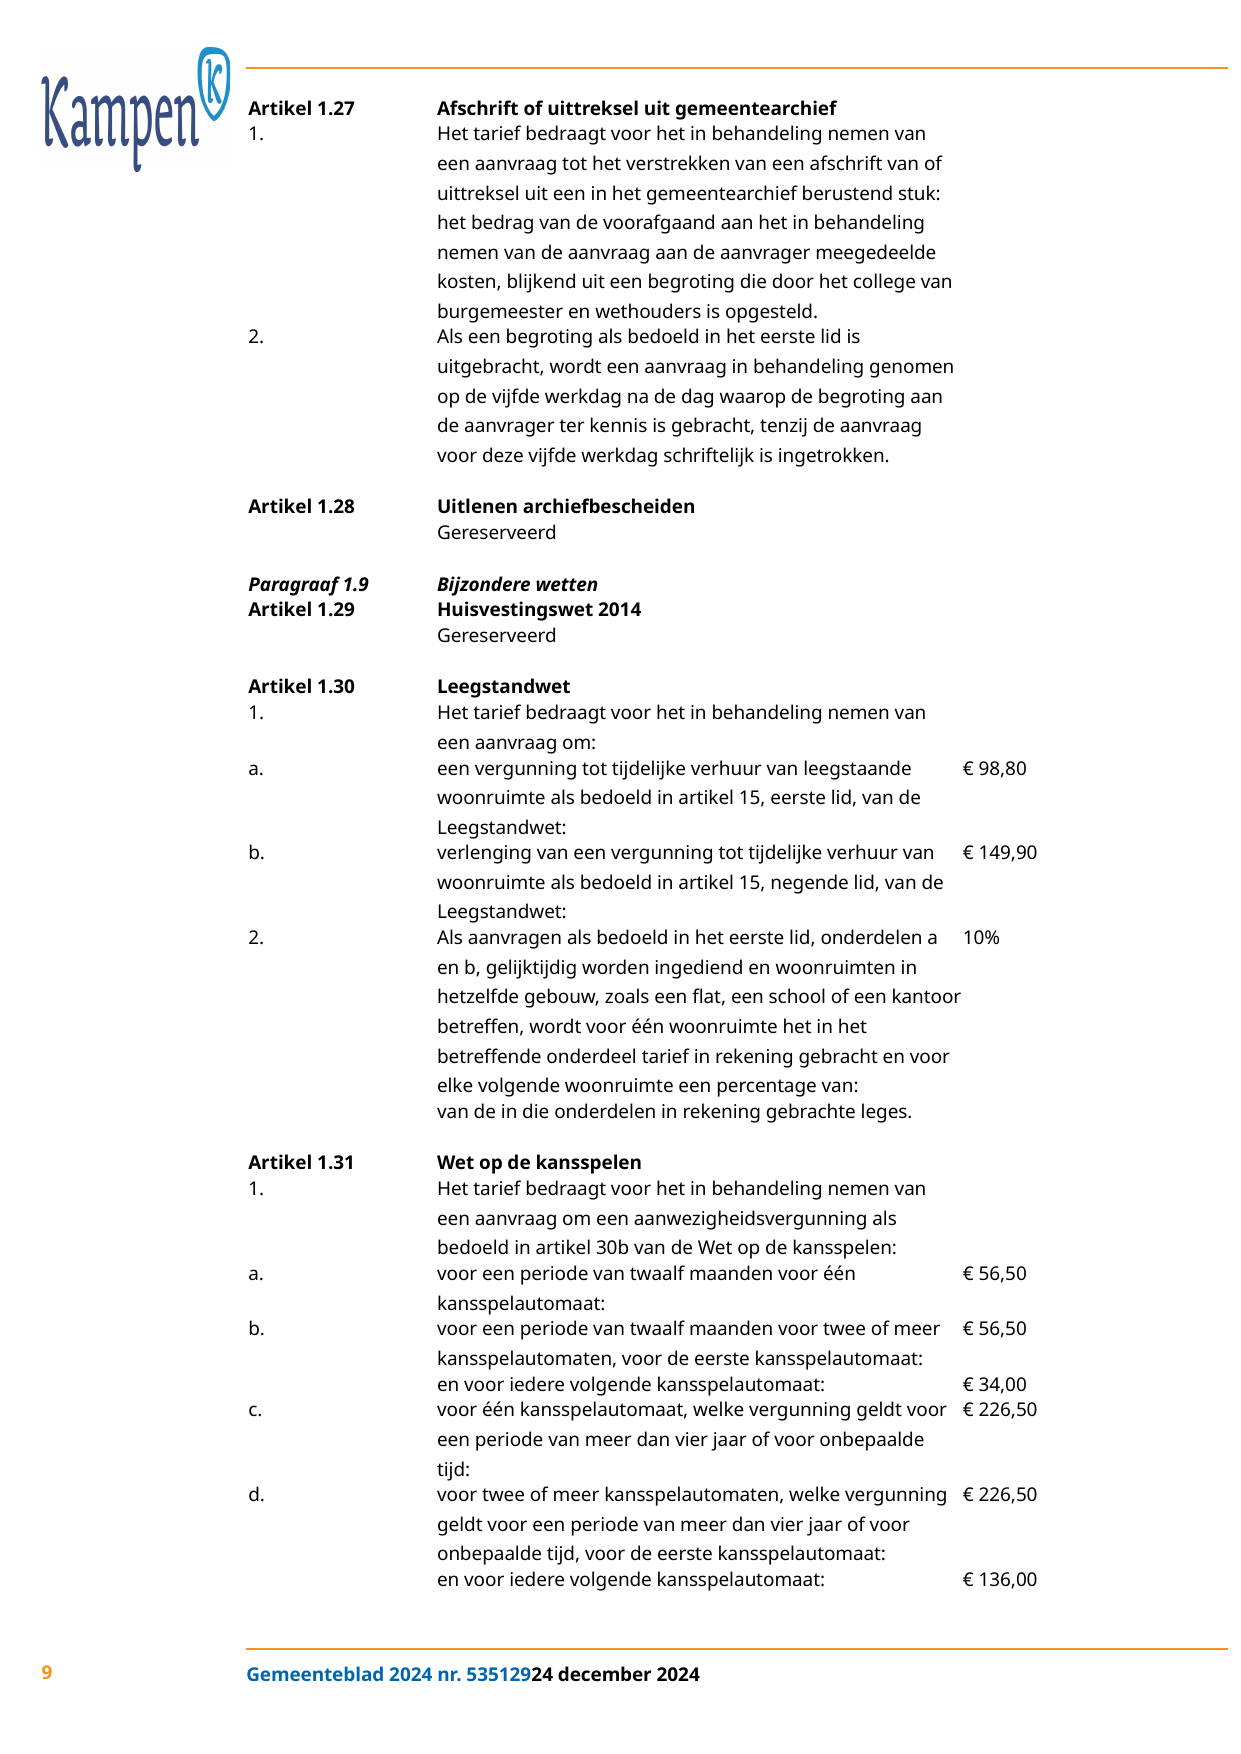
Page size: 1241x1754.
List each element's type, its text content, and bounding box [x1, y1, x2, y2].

table_cell b. [248, 1316, 437, 1371]
table_cell 2. [248, 925, 437, 1098]
table_cell Als aanvragen als bedoeld in het eerste lid, onderdelen a en b, gelijktijdig worden ingediend en woonruimten in hetzelfde gebouw, zoals een flat, een school of een kantoor betreffen, wordt voor één woonruimte het in het betreffende onderdeel tarief in rekening gebracht en voor elke volgende woonruimte een percentage van: [437, 925, 963, 1098]
table_cell [963, 545, 1152, 571]
table_cell 2. [248, 324, 437, 468]
table_cell [248, 622, 437, 648]
table_cell € 136,00 [963, 1566, 1152, 1592]
table_cell Artikel 1.29 [248, 596, 437, 622]
table_cell [963, 1175, 1152, 1260]
table_cell Het tarief bedraagt voor het in behandeling nemen van een aanvraag tot het verstrekken van een afschrift van of uittreksel uit een in het gemeentearchief berustend stuk: het bedrag van de voorafgaand aan het in behandeling nemen van de aanvraag aan de aanvrager meegedeelde kosten, blijkend uit een begroting die door het college van burgemeester en wethouders is opgesteld. [437, 121, 963, 324]
table_cell Wet op de kansspelen [437, 1150, 963, 1175]
table_cell [963, 95, 1152, 121]
table_cell [437, 468, 963, 493]
table_cell [963, 648, 1152, 674]
table_cell 10% [963, 925, 1152, 1098]
table_cell [963, 1124, 1152, 1149]
table_cell [248, 545, 437, 571]
table_cell 1. [248, 121, 437, 324]
table_cell € 226,50 [963, 1481, 1152, 1566]
table_cell Huisvestingswet 2014 [437, 596, 963, 622]
table_cell [963, 494, 1152, 519]
table_cell [963, 1150, 1152, 1175]
table_cell Uitlenen archiefbescheiden [437, 494, 963, 519]
table_cell [437, 1124, 963, 1149]
picture [41, 47, 231, 172]
table_cell voor een periode van twaalf maanden voor één kansspelautomaat: [437, 1260, 963, 1316]
table_cell [248, 1566, 437, 1592]
table_cell [248, 1371, 437, 1397]
table_cell Gereserveerd [437, 519, 963, 545]
table_cell € 34,00 [963, 1371, 1152, 1397]
table_cell Artikel 1.30 [248, 674, 437, 699]
table_cell van de in die onderdelen in rekening gebrachte leges. [437, 1098, 963, 1124]
table_cell [248, 648, 437, 674]
table_cell Artikel 1.31 [248, 1150, 437, 1175]
table_cell € 98,80 [963, 755, 1152, 839]
table_cell voor twee of meer kansspelautomaten, welke vergunning geldt voor een periode van meer dan vier jaar of voor onbepaalde tijd, voor de eerste kansspelautomaat: [437, 1481, 963, 1566]
table_cell a. [248, 1260, 437, 1316]
table_cell [963, 699, 1152, 755]
table_cell [963, 571, 1152, 596]
table_cell [248, 468, 437, 493]
table_cell voor een periode van twaalf maanden voor twee of meer kansspelautomaten, voor de eerste kansspelautomaat: [437, 1316, 963, 1371]
table_cell [963, 121, 1152, 324]
table_cell 1. [248, 1175, 437, 1260]
table_cell verlenging van een vergunning tot tijdelijke verhuur van woonruimte als bedoeld in artikel 15, negende lid, van de Leegstandwet: [437, 840, 963, 924]
table_cell [437, 648, 963, 674]
table_cell een vergunning tot tijdelijke verhuur van leegstaande woonruimte als bedoeld in artikel 15, eerste lid, van de Leegstandwet: [437, 755, 963, 839]
table_cell Artikel 1.28 [248, 494, 437, 519]
table_cell [248, 1098, 437, 1124]
table_cell Artikel 1.27 [248, 95, 437, 121]
table_cell [963, 674, 1152, 699]
table_cell en voor iedere volgende kansspelautomaat: [437, 1371, 963, 1397]
table_cell Het tarief bedraagt voor het in behandeling nemen van een aanvraag om: [437, 699, 963, 755]
table_cell Bijzondere wetten [437, 571, 963, 596]
table_cell d. [248, 1481, 437, 1566]
table_cell b. [248, 840, 437, 924]
table_cell Afschrift of uittreksel uit gemeentearchief [437, 95, 963, 121]
table_cell [437, 545, 963, 571]
table_cell 1. [248, 699, 437, 755]
table_cell c. [248, 1397, 437, 1481]
table_cell voor één kansspelautomaat, welke vergunning geldt voor een periode van meer dan vier jaar of voor onbepaalde tijd: [437, 1397, 963, 1481]
table_cell Gereserveerd [437, 622, 963, 648]
table_cell Leegstandwet [437, 674, 963, 699]
table_cell [963, 468, 1152, 493]
table_cell € 56,50 [963, 1316, 1152, 1371]
table_cell [963, 596, 1152, 622]
table_cell [248, 1124, 437, 1149]
table_cell Als een begroting als bedoeld in het eerste lid is uitgebracht, wordt een aanvraag in behandeling genomen op de vijfde werkdag na de dag waarop de begroting aan de aanvrager ter kennis is gebracht, tenzij de aanvraag voor deze vijfde werkdag schriftelijk is ingetrokken. [437, 324, 963, 468]
table_cell [248, 519, 437, 545]
table_cell € 56,50 [963, 1260, 1152, 1316]
table_cell Het tarief bedraagt voor het in behandeling nemen van een aanvraag om een aanwezigheidsvergunning als bedoeld in artikel 30b van de Wet op de kansspelen: [437, 1175, 963, 1260]
table_cell € 226,50 [963, 1397, 1152, 1481]
table_cell [963, 519, 1152, 545]
table_cell € 149,90 [963, 840, 1152, 924]
table_cell [963, 1098, 1152, 1124]
table_cell Paragraaf 1.9 [248, 571, 437, 596]
table_cell a. [248, 755, 437, 839]
table_cell [963, 324, 1152, 468]
table_cell en voor iedere volgende kansspelautomaat: [437, 1566, 963, 1592]
table_cell [963, 622, 1152, 648]
